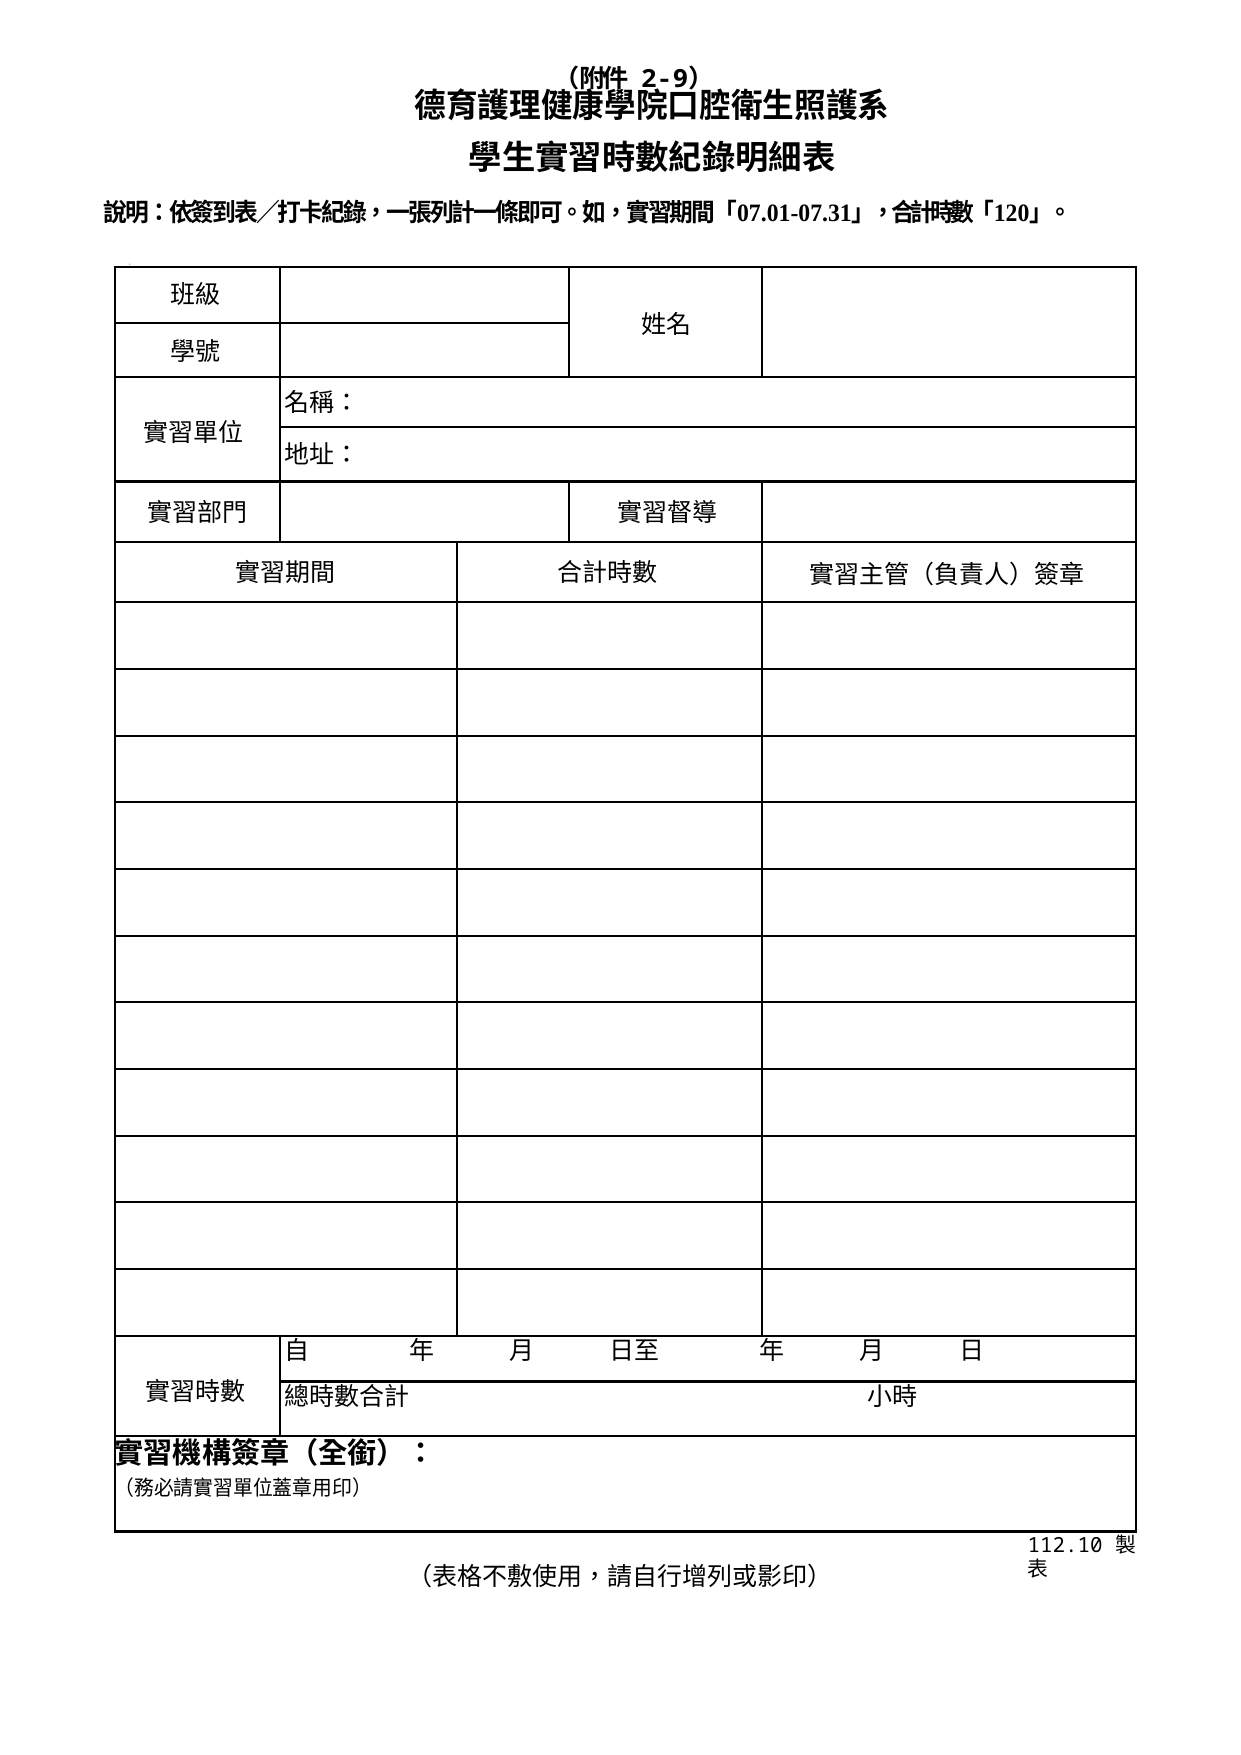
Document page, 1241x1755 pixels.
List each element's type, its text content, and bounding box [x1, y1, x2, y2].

table_cell [458, 937, 761, 1001]
table_header 姓名 [570, 268, 761, 376]
table_cell 實習期間 [116, 543, 456, 601]
table_cell 實習單位 [116, 378, 279, 480]
text 說明：依簽到表／打卡紀錄，一張列計一條即可。如，實習期間「07.01-07.31」，合計時數「120」。 [103, 192, 1151, 228]
text 112.10 製表 [1027, 1534, 1151, 1581]
table_cell [116, 603, 456, 668]
table_cell [763, 1003, 1135, 1068]
table_cell [763, 937, 1135, 1001]
table_cell [116, 803, 456, 868]
table_cell 實習主管（負責人）簽章 [763, 543, 1135, 601]
table_cell [116, 1137, 456, 1201]
table_cell [116, 870, 456, 934]
table_cell [281, 324, 568, 376]
text （表格不敷使用，請自行增列或影印） [408, 1556, 833, 1593]
table_cell [763, 870, 1135, 934]
table_cell 實習督導 [570, 483, 761, 541]
text 德育護理健康學院口腔衛生照護系 [302, 83, 1001, 126]
table_cell [116, 737, 456, 801]
table_cell [458, 1003, 761, 1068]
table_cell [116, 1270, 456, 1334]
table_cell 總時數合計 小時 [281, 1383, 1135, 1434]
table_cell [763, 603, 1135, 668]
table_cell 合計時數 [458, 543, 761, 601]
table_cell [458, 1270, 761, 1334]
table_cell [458, 1070, 761, 1134]
table_cell [458, 1137, 761, 1201]
table_cell [116, 1203, 456, 1268]
table_cell [763, 483, 1135, 541]
table_cell [763, 1137, 1135, 1201]
table_cell [458, 1203, 761, 1268]
table_cell 實習機構簽章（全銜）： （務必請實習單位蓋章用印） [116, 1437, 1135, 1530]
table_cell 名稱： [281, 378, 1135, 426]
table_header [763, 268, 1135, 376]
table_cell [763, 737, 1135, 801]
table_cell [116, 670, 456, 734]
table_cell [763, 1270, 1135, 1334]
table_cell [763, 803, 1135, 868]
table_cell [458, 737, 761, 801]
table_cell [458, 603, 761, 668]
table_cell [458, 803, 761, 868]
table_cell [763, 1070, 1135, 1134]
table_cell 實習時數 [116, 1337, 279, 1434]
table_cell [763, 1203, 1135, 1268]
table_cell [116, 937, 456, 1001]
table_cell 實習部門 [116, 483, 279, 541]
table_header [281, 268, 568, 322]
table_cell [116, 1070, 456, 1134]
table_cell [281, 483, 568, 541]
table_header 班級 [116, 268, 279, 322]
table_cell [763, 670, 1135, 734]
table_cell [116, 1003, 456, 1068]
table_cell 學號 [116, 324, 279, 376]
text 學生實習時數紀錄明細表 [302, 131, 1002, 179]
table_cell [458, 870, 761, 934]
table_cell [458, 670, 761, 734]
table_cell 自 年 月 日至 年 月 日 [281, 1337, 1135, 1380]
table_cell 地址： [281, 428, 1135, 480]
